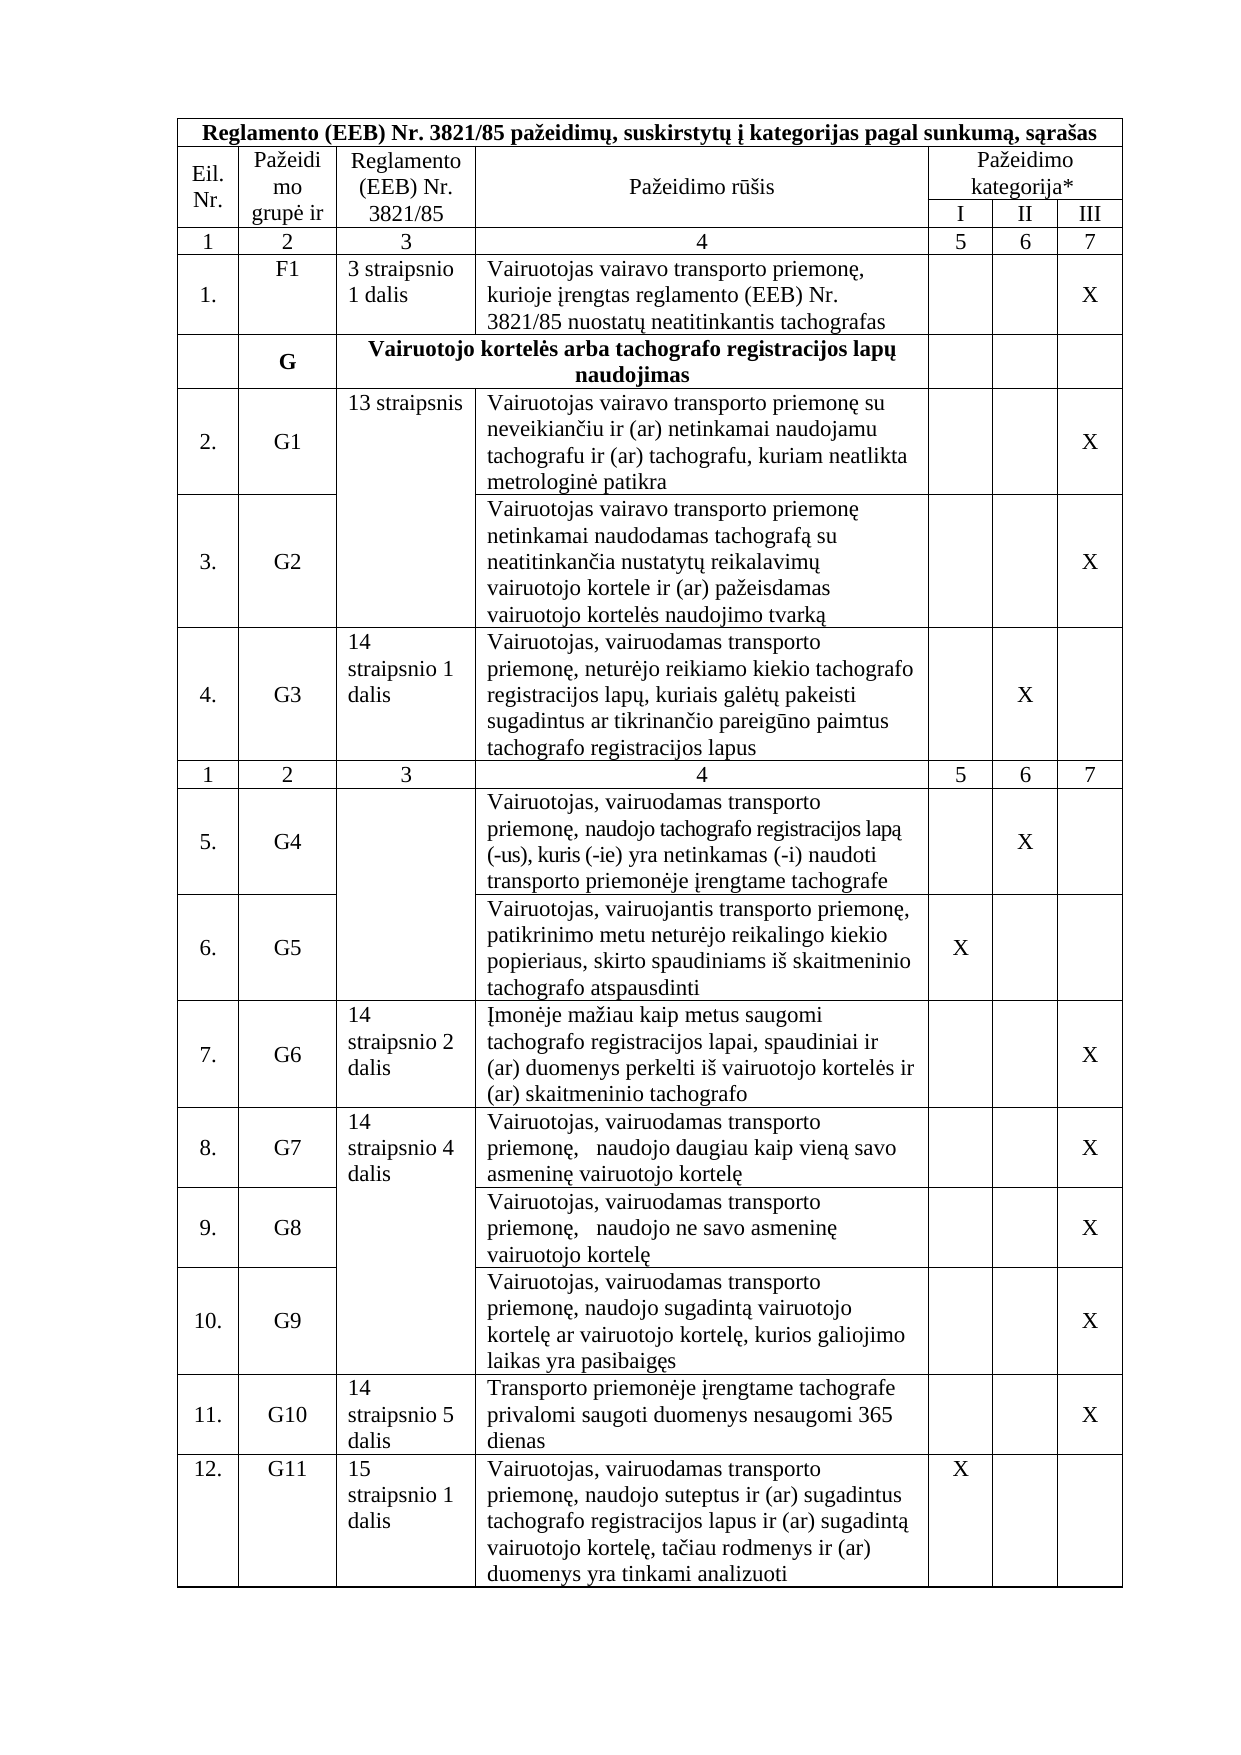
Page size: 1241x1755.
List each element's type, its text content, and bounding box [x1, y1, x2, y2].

table_cell [1058, 789, 1122, 894]
table_cell 14 straipsnio 5 dalis [337, 1375, 475, 1453]
table_cell G1 [239, 389, 336, 494]
table_cell G4 [239, 789, 336, 894]
table_header Reglamento (EEB) Nr. 3821/85 pažeidimų, suskirstytų į kategorijas pagal sunkumą, sąrašas [178, 119, 1122, 146]
table_cell [993, 1188, 1057, 1267]
table_cell [929, 495, 992, 627]
table_cell G2 [239, 495, 336, 627]
table_cell X [929, 1455, 992, 1586]
table_cell 14 straipsnio 1 dalis [337, 628, 475, 760]
table_cell [993, 255, 1057, 334]
table_cell 5. [178, 789, 238, 894]
table_cell 3 [337, 761, 475, 787]
table_cell [1058, 895, 1122, 1000]
table_cell [1058, 628, 1122, 760]
table_cell G3 [239, 628, 336, 760]
table_cell 2. [178, 389, 238, 494]
table_cell Vairuotojas, vairuodamas transporto priemonę, naudojo ne savo asmeninę vairuotojo kortelę [476, 1188, 928, 1267]
table_cell Vairuotojas vairavo transporto priemonę, kurioje įrengtas reglamento (EEB) Nr. 3821/85 nuostatų neatitinkantis tachografas [476, 255, 928, 334]
table_cell [178, 335, 238, 388]
table_cell [929, 389, 992, 494]
table_cell Vairuotojas vairavo transporto priemonę netinkamai naudodamas tachografą su neatitinkančia nustatytų reikalavimų vairuotojo kortele ir (ar) pažeisdamas vairuotojo kortelės naudojimo tvarką [476, 495, 928, 627]
table_cell 2 [239, 761, 336, 787]
table_cell 4 [476, 228, 928, 254]
table_cell 12. [178, 1455, 238, 1586]
table_cell 6. [178, 895, 238, 1000]
table_cell X [1058, 1375, 1122, 1453]
table_cell [993, 1375, 1057, 1453]
table_cell 7. [178, 1001, 238, 1107]
table_cell [929, 1268, 992, 1373]
table_cell G7 [239, 1108, 336, 1187]
table_cell Transporto priemonėje įrengtame tachografe privalomi saugoti duomenys nesaugomi 365 dienas [476, 1375, 928, 1453]
table_cell [929, 1375, 992, 1453]
table_cell II [993, 200, 1057, 227]
table_cell 2 [239, 228, 336, 254]
table_cell X [1058, 495, 1122, 627]
table_cell 4 [476, 761, 928, 787]
table_cell X [1058, 1188, 1122, 1267]
table_cell [1058, 335, 1122, 388]
table_cell X [1058, 1001, 1122, 1107]
table_cell [993, 335, 1057, 388]
table_cell Vairuotojo kortelės arba tachografo registracijos lapų naudojimas [337, 335, 928, 388]
table_cell [337, 789, 475, 1000]
table_cell [993, 895, 1057, 1000]
table_cell 8. [178, 1108, 238, 1187]
table_cell 6 [993, 228, 1057, 254]
table_cell [929, 1001, 992, 1107]
table_cell X [993, 628, 1057, 760]
table_cell 5 [929, 228, 992, 254]
table_cell 6 [993, 761, 1057, 787]
table_cell [929, 1188, 992, 1267]
table_cell G10 [239, 1375, 336, 1453]
table_cell [929, 255, 992, 334]
table_cell 3. [178, 495, 238, 627]
table_cell [993, 389, 1057, 494]
table_cell [929, 628, 992, 760]
table_cell [929, 789, 992, 894]
table_cell Vairuotojas, vairuodamas transporto priemonę, neturėjo reikiamo kiekio tachografo registracijos lapų, kuriais galėtų pakeisti sugadintus ar tikrinančio pareigūno paimtus tachografo registracijos lapus [476, 628, 928, 760]
table_cell 1 [178, 228, 238, 254]
table_cell [1058, 1455, 1122, 1586]
table_cell Vairuotojas, vairuodamas transporto priemonę, naudojo daugiau kaip vieną savo asmeninę vairuotojo kortelę [476, 1108, 928, 1187]
table_cell 5 [929, 761, 992, 787]
table_cell Pažeidimo rūšis [476, 147, 928, 227]
table_cell 3 straipsnio 1 dalis [337, 255, 475, 334]
table_cell G8 [239, 1188, 336, 1267]
table_cell Reglamento (EEB) Nr. 3821/85 [337, 147, 475, 227]
table_cell 1 [178, 761, 238, 787]
table_cell 15 straipsnio 1 dalis [337, 1455, 475, 1586]
table_cell 7 [1058, 761, 1122, 787]
table_cell Vairuotojas, vairuodamas transporto priemonę, naudojo sugadintą vairuotojo kortelę ar vairuotojo kortelę, kurios galiojimo laikas yra pasibaigęs [476, 1268, 928, 1373]
table_cell G5 [239, 895, 336, 1000]
table_cell 14 straipsnio 4 dalis [337, 1108, 475, 1373]
table_cell X [1058, 255, 1122, 334]
table_cell 13 straipsnis [337, 389, 475, 627]
table_cell 9. [178, 1188, 238, 1267]
table_cell X [1058, 1268, 1122, 1373]
table_cell Vairuotojas, vairuodamas transporto priemonę, naudojo tachografo registracijos lapą (-us), kuris (-ie) yra netinkamas (-i) naudoti transporto priemonėje įrengtame tachografe [476, 789, 928, 894]
table_cell G9 [239, 1268, 336, 1373]
table_cell Eil.Nr. [178, 147, 238, 227]
table_cell Įmonėje mažiau kaip metus saugomi tachografo registracijos lapai, spaudiniai ir (ar) duomenys perkelti iš vairuotojo kortelės ir (ar) skaitmeninio tachografo [476, 1001, 928, 1107]
table_cell G6 [239, 1001, 336, 1107]
table_cell X [1058, 1108, 1122, 1187]
table_cell Vairuotojas vairavo transporto priemonę su neveikiančiu ir (ar) netinkamai naudojamu tachografu ir (ar) tachografu, kuriam neatlikta metrologinė patikra [476, 389, 928, 494]
table_cell 14 straipsnio 2 dalis [337, 1001, 475, 1107]
table_cell Pažeidimo kategorija* [929, 147, 1122, 199]
table_cell 3 [337, 228, 475, 254]
table_cell X [993, 789, 1057, 894]
table_cell X [1058, 389, 1122, 494]
table_cell G11 [239, 1455, 336, 1586]
table_cell [993, 1455, 1057, 1586]
table_cell [929, 335, 992, 388]
table_cell [993, 495, 1057, 627]
table_cell [993, 1268, 1057, 1373]
table_cell F1 [239, 255, 336, 334]
table_cell [993, 1108, 1057, 1187]
table_cell Pažeidimo grupė ir pažeidimo kodas [239, 147, 336, 227]
table_cell X [929, 895, 992, 1000]
table_cell 7 [1058, 228, 1122, 254]
table_cell 4. [178, 628, 238, 760]
table_cell Vairuotojas, vairuodamas transporto priemonę, naudojo suteptus ir (ar) sugadintus tachografo registracijos lapus ir (ar) sugadintą vairuotojo kortelę, tačiau rodmenys ir (ar) duomenys yra tinkami analizuoti [476, 1455, 928, 1586]
table_cell [929, 1108, 992, 1187]
table_cell [993, 1001, 1057, 1107]
table_cell 1. [178, 255, 238, 334]
table_cell Vairuotojas, vairuojantis transporto priemonę, patikrinimo metu neturėjo reikalingo kiekio popieriaus, skirto spaudiniams iš skaitmeninio tachografo atspausdinti [476, 895, 928, 1000]
table_cell 10. [178, 1268, 238, 1373]
table_cell G [239, 335, 336, 388]
table_cell 11. [178, 1375, 238, 1453]
table_cell I [929, 200, 992, 227]
table_cell III [1058, 200, 1122, 227]
